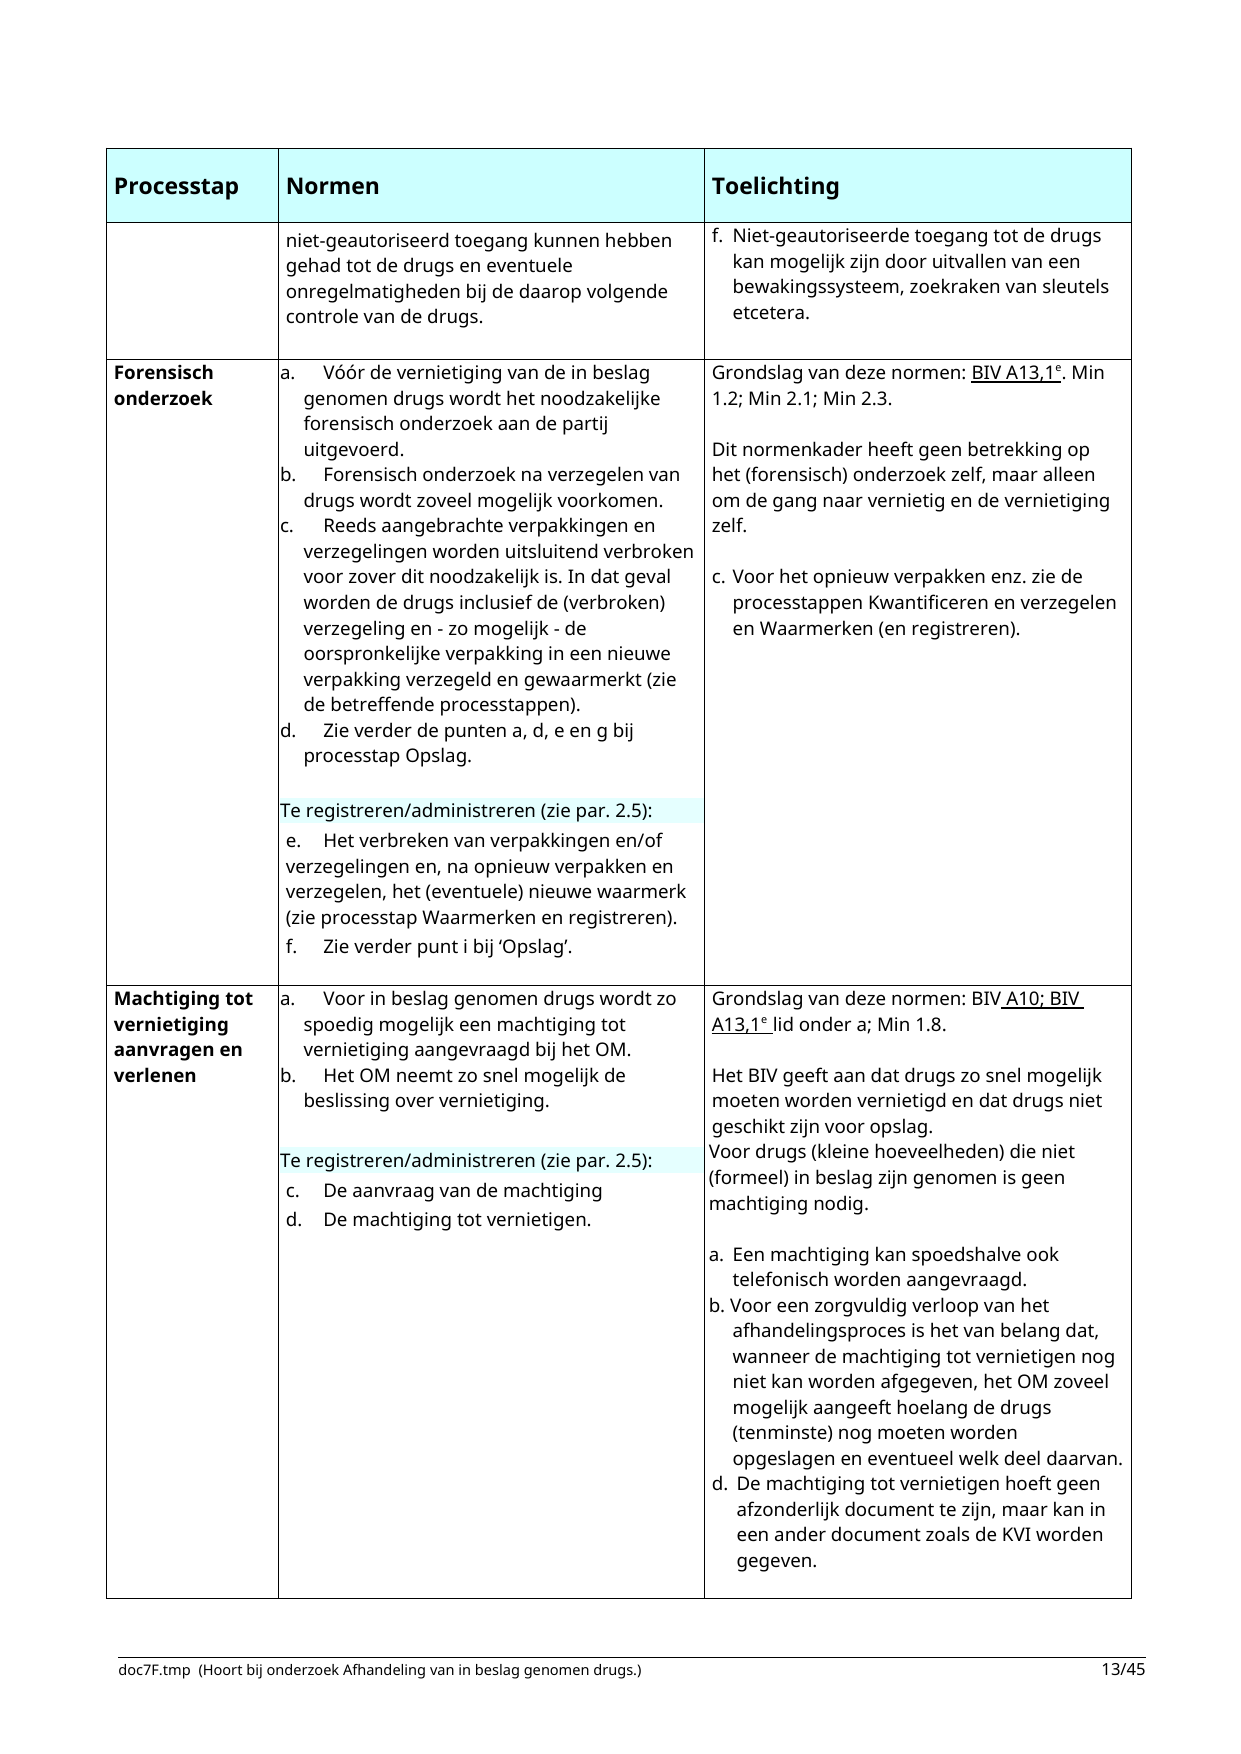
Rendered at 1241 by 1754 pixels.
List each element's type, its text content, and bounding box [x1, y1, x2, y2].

table_cell Machtiging tot vernietiging aanvragen en verlenen [107, 986, 278, 1598]
table_cell Forensisch onderzoek [107, 360, 278, 985]
table_cell Vóór de vernietiging van de in beslag genomen drugs wordt het noodzakelijke forensisch onderzoek aan de partij uitgevoerd. Forensisch onderzoek na verzegelen van drugs wordt zoveel mogelijk voorkomen. Reeds aangebrachte verpakkingen en verzegelingen worden uitsluitend verbroken voor zover dit noodzakelijk is. In dat geval worden de drugs inclusief de (verbroken) verzegeling en - zo mogelijk - de oorspronkelijke verpakking in een nieuwe verpakking verzegeld en gewaarmerkt (zie de betreffende processtappen). Zie verder de punten a, d, e en g bij processtap Opslag. Te registreren/administreren (zie par. 2.5): Het verbreken van verpakkingen en/of verzegelingen en, na opnieuw verpakken en verzegelen, het (eventuele) nieuwe waarmerk (zie processtap Waarmerken en registreren). Zie verder punt i bij ‘Opslag’. [279, 360, 704, 985]
table_cell niet-geautoriseerd toegang kunnen hebben gehad tot de drugs en eventuele onregelmatigheden bij de daarop volgende controle van de drugs. [279, 223, 704, 359]
table_header Toelichting [705, 149, 1131, 222]
table_cell Grondslag van deze normen: BIV A13,1e. Min 1.2; Min 2.1; Min 2.3. Dit normenkader heeft geen betrekking op het (forensisch) onderzoek zelf, maar alleen om de gang naar vernietig en de vernietiging zelf. c. Voor het opnieuw verpakken enz. zie de processtappen Kwantificeren en verzegelen en Waarmerken (en registreren). [705, 360, 1131, 985]
table_header Processtap [107, 149, 278, 222]
table_cell Voor in beslag genomen drugs wordt zo spoedig mogelijk een machtiging tot vernietiging aangevraagd bij het OM. Het OM neemt zo snel mogelijk de beslissing over vernietiging. Te registreren/administreren (zie par. 2.5): De aanvraag van de machtiging De machtiging tot vernietigen. [279, 986, 704, 1598]
table_cell Grondslag van deze normen: BIV A 7; BIV A 8, BIV A 9; BIV A10; BIV A13; BIV A15; Min 1.7; Min 1.8, Min 1.10; Min 2.1 t/m 2.4. Het BIV geeft aan dat drugs zo snel mogelijk moeten worden vernietigd en dat drugs niet geschikt zijn voor opslag. Is opslag toch nodig, bijvoorbeeld voor nader forensisch onderzoek, dan moeten de nodige beveiligingsmaatregelen zijn genomen. Bij het elders in bewaring geven blijft de verantwoordelijkheid voor de opslag bij degene die formeel als (gedelegeerd) bewaarder optreedt. Bij opslag bij een andere bewaarder zoals genoemd in artikel 1 van het BIV wordt ook de verantwoordelijkheid voor de opslag overgedragen (BIV A8 en A9). c. De beveiliging moet zijn gebaseerd op de risico-analyse. Brandbeveiliging en automatische rookdetectie in en rond de centrale opslagruimte zijn in ieder geval noodzakelijk. De toegangscontrole kan ‘electronisch’ plaatsvinden mits de persoonsregistratie zolang wordt opgeslagen dat de afhandeling van de partij ook na de vernietiging nog kan worden geëvalueerd. Verder moeten de toegangspasjes strikt persoonlijk zijn. Een verdergaande stap in de toegangs-controle is een voorziening waarbij de opslagplaats alleen door 2 personen samen kan worden geopend (met 2 sleutels of pasjes). 0In welke gevallen dat nodig is moet verder worden onderzocht; ook de verhouding met de beveiliging bij andere stappen en de relatie met de overige beveiligingsmaatregelen (risicoanalyse). d.De autorisatie van functionarissen voor toegang tot opgeslagen drugs kan op functie gebeuren door de onderzoeks-leider van de betreffende zaak. e.Naast de drugs zelf kan het gaan om (de opslag van) mogelijk gevaarlijke grondstoffen en oplosmiddelen. Die laatste zullen in principe extern bij een gespecialiseerd bedrijf worden opgeslagen. De veiligheid moet effectief zijn geborgd volgens de systematiek van de arboregelgeving. Op grond van artikel 5 Arbowet moeten de risico’s voor de veiligheid van het personeel zijn geïnventariseerd en geëvalueerd (de RI&E). De maatregelen voor beheersing van de risico’s moeten zijn beschreven in het arbobeleidsplan of in het Plan van aanpak. In de RI&E en het plan kan uiteraard worden verwezen naar het protocol voor afhandeling van in beslag genomen drugs. f. Niet-geautoriseerde toegang tot de drugs kan mogelijk zijn door uitvallen van een bewakingssysteem, zoekraken van sleutels etcetera. [705, 223, 1131, 359]
table_cell Grondslag van deze normen: BIV A10; BIV A13,1e lid onder a; Min 1.8. Het BIV geeft aan dat drugs zo snel mogelijk moeten worden vernietigd en dat drugs niet geschikt zijn voor opslag. Voor drugs (kleine hoeveelheden) die niet (formeel) in beslag zijn genomen is geen machtiging nodig. a. Een machtiging kan spoedshalve ook telefonisch worden aangevraagd. b. Voor een zorgvuldig verloop van het afhandelingsproces is het van belang dat, wanneer de machtiging tot vernietigen nog niet kan worden afgegeven, het OM zoveel mogelijk aangeeft hoelang de drugs (tenminste) nog moeten worden opgeslagen en eventueel welk deel daarvan. d. De machtiging tot vernietigen hoeft geen afzonderlijk document te zijn, maar kan in een ander document zoals de KVI worden gegeven. [705, 986, 1131, 1598]
table_cell [107, 223, 278, 359]
table_header Normen [279, 149, 704, 222]
